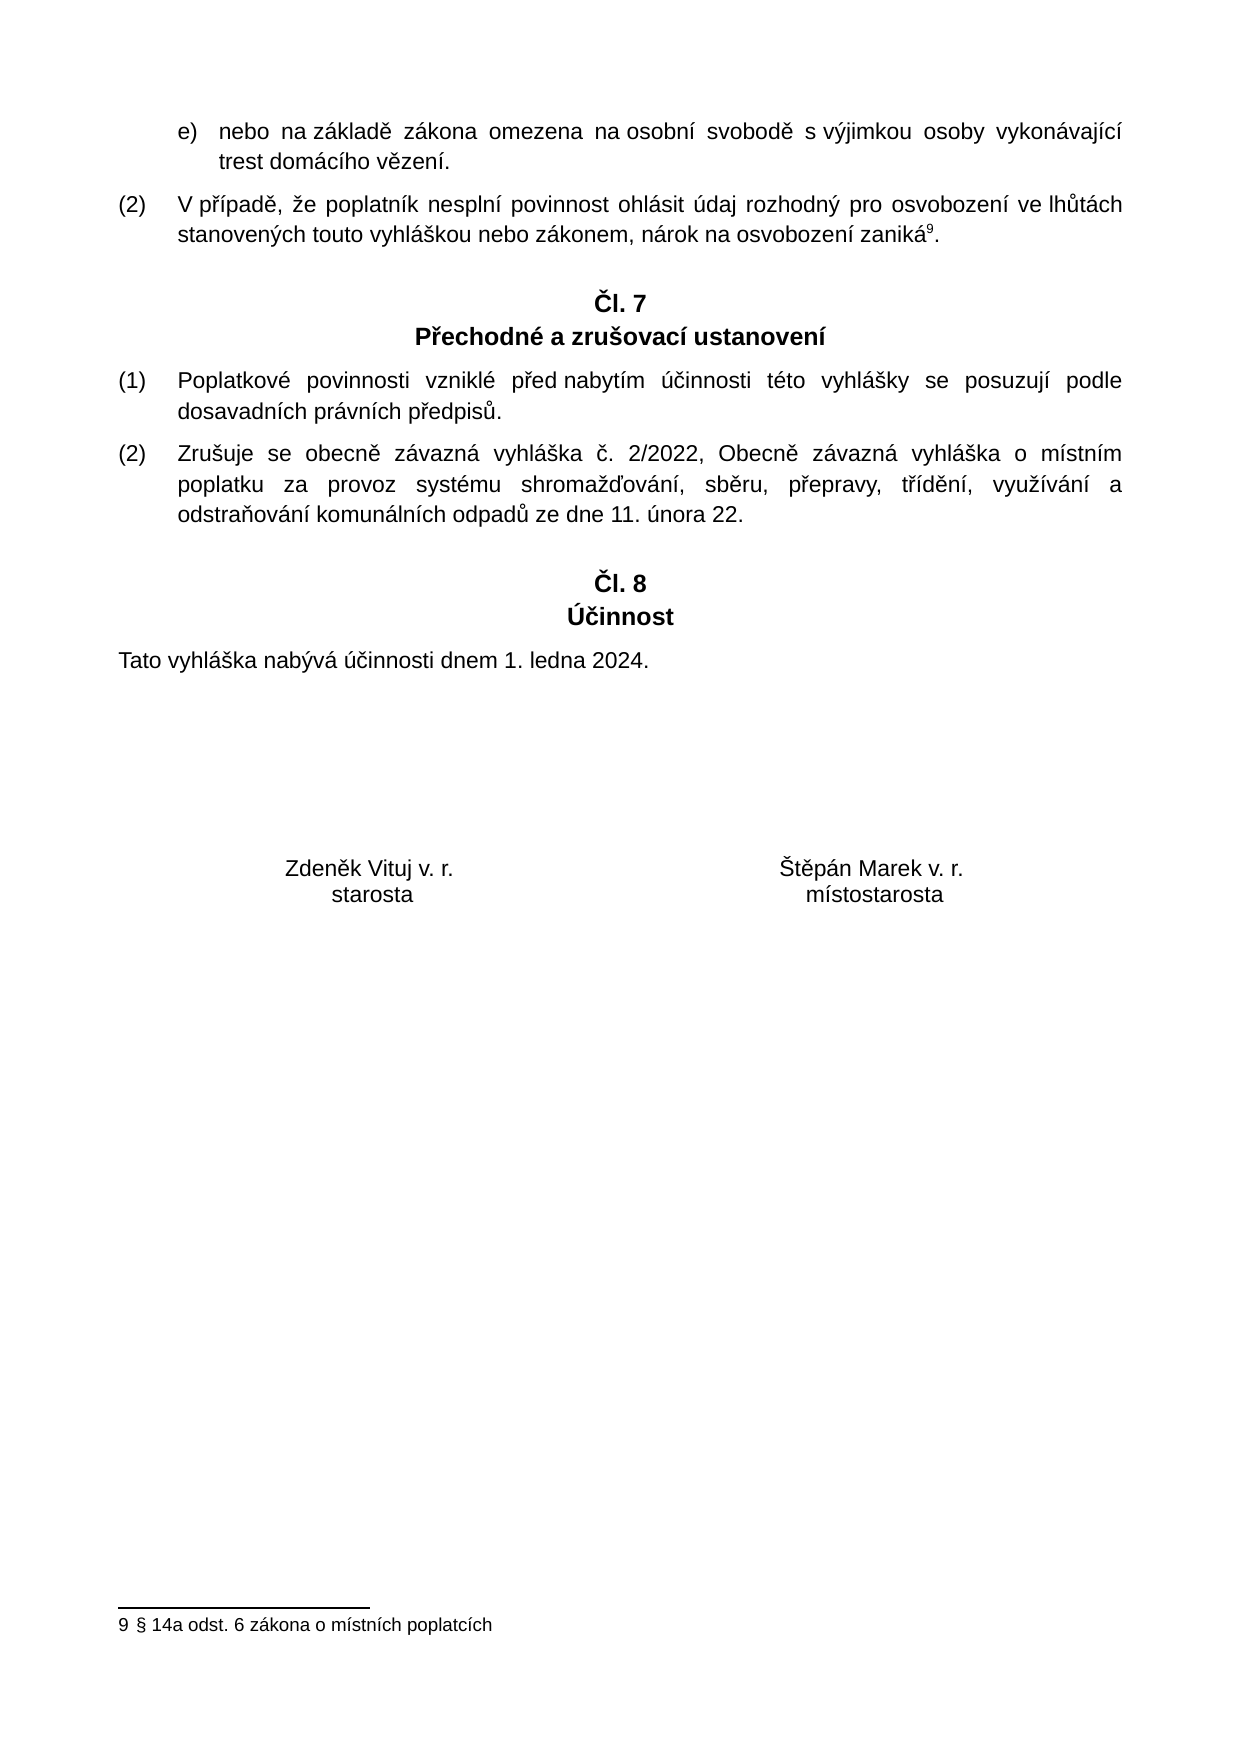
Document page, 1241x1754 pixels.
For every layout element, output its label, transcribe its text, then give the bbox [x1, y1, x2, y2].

list nebo na základě zákona omezena na osobní svobodě s výjimkou osoby vykonávající trest domácího vězení. [177, 118, 1122, 175]
table_cell [620, 914, 1122, 1032]
subtitle Čl. 7 Přechodné a zrušovací ustanovení [118, 289, 1122, 351]
table_header Zdeněk Vituj v. r. starosta [118, 795, 620, 913]
list V případě, že poplatník nesplní povinnost ohlásit údaj rozhodný pro osvobození ve lhůtách stanovených touto vyhláškou nebo zákonem, nárok na osvobození zaniká. [118, 191, 1122, 248]
list Zrušuje se obecně závazná vyhláška č. 2/2022, Obecně závazná vyhláška o místním poplatku za provoz systému shromažďování, sběru, přepravy, třídění, využívání a odstraňování komunálních odpadů ze dne 11. února 22. [118, 440, 1122, 527]
list § 14a odst. 6 zákona o místních poplatcích [118, 1614, 1122, 1635]
subtitle Čl. 8 Účinnost [118, 568, 1122, 630]
text Tato vyhláška nabývá účinnosti dnem 1. ledna 2024. [118, 647, 1122, 673]
table_header Štěpán Marek v. r. místostarosta [620, 795, 1122, 913]
list Poplatkové povinnosti vzniklé před nabytím účinnosti této vyhlášky se posuzují podle dosavadních právních předpisů. [118, 367, 1122, 424]
table_cell [118, 914, 620, 1032]
